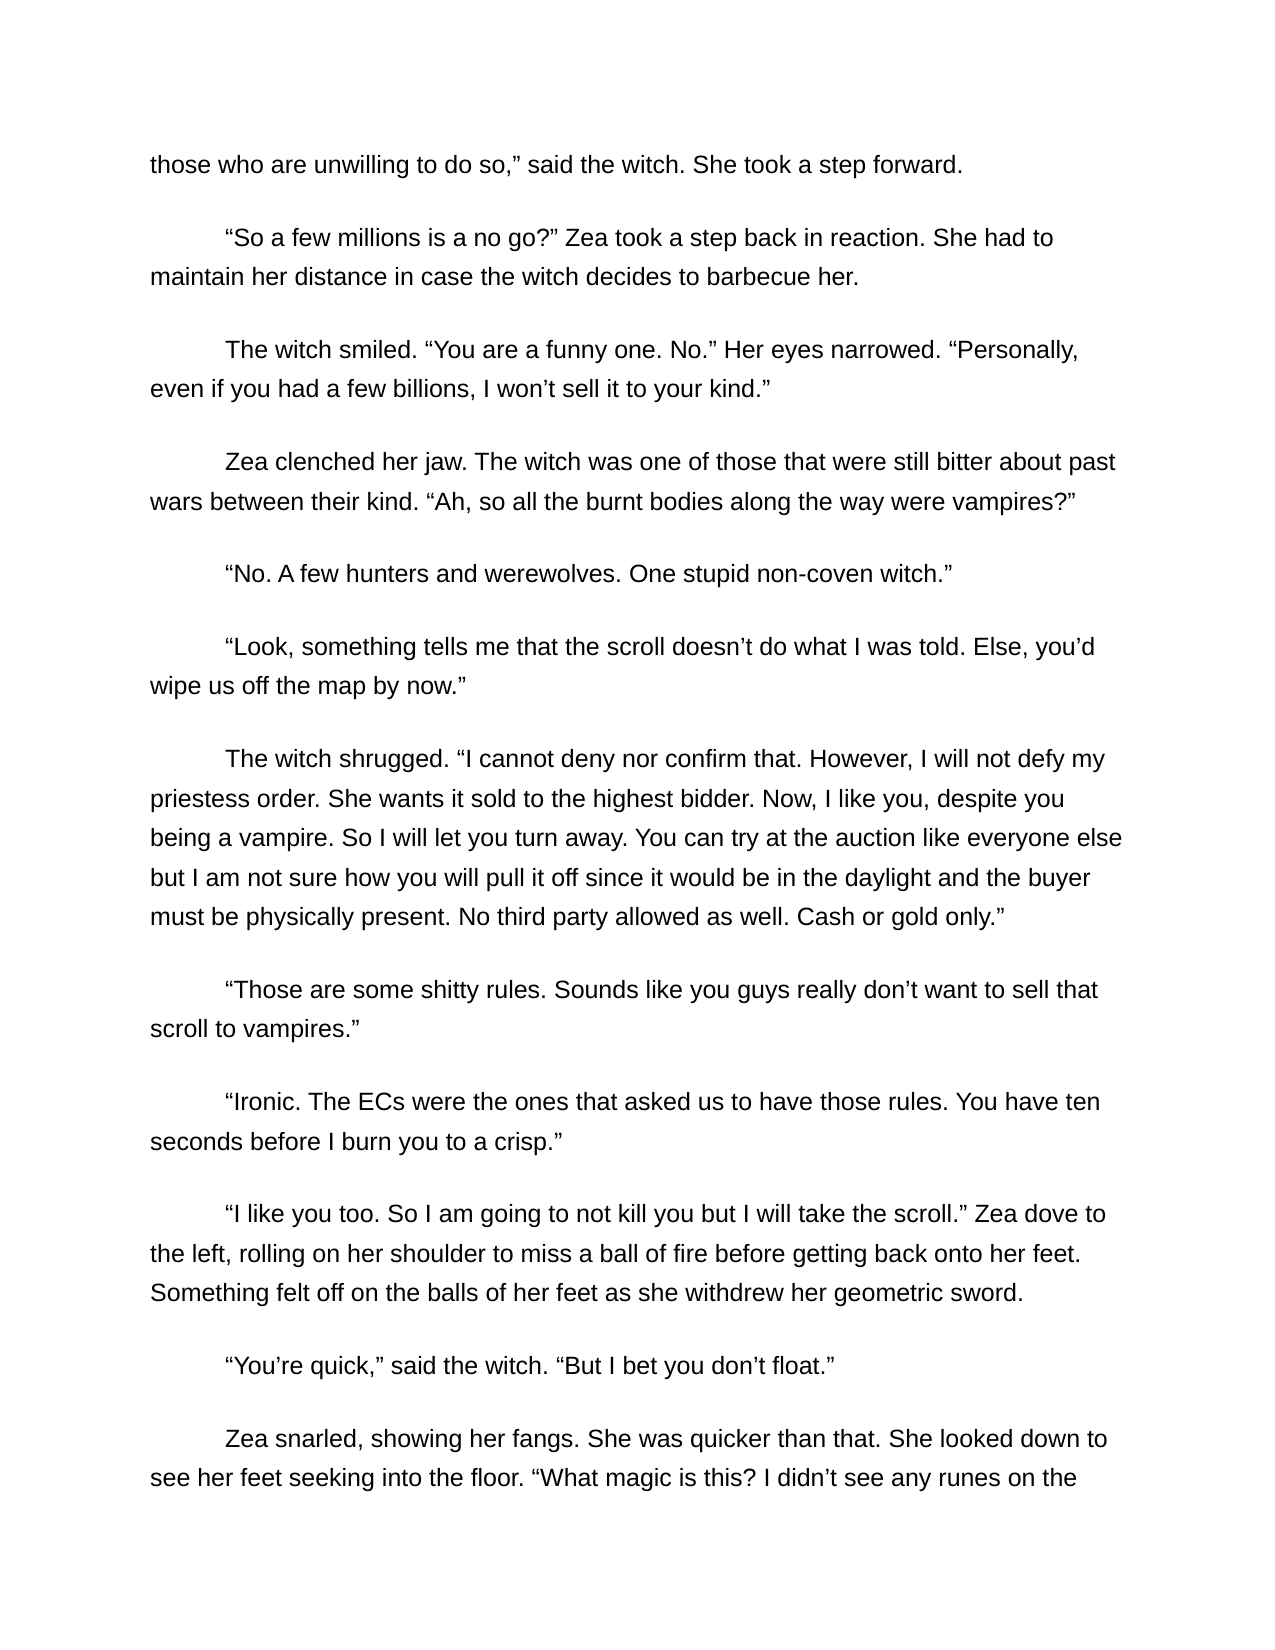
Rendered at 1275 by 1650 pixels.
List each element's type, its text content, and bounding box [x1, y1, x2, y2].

text The witch smiled. “You are a funny one. No.” Her eyes narrowed. “Personally, even if you had a few billions, I won’t sell it to your kind.” [150, 335, 1125, 403]
text “So a few millions is a no go?” Zea took a step back in reaction. She had to maintain her distance in case the witch decides to barbecue her. [150, 223, 1125, 291]
text “I like you too. So I am going to not kill you but I will take the scroll.” Zea dove to the left, rolling on her shoulder to miss a ball of fire before getting back onto her feet. Something felt off on the balls of her feet as she withdrew her geometric sword. [150, 1199, 1125, 1307]
text “You’re quick,” said the witch. “But I bet you don’t float.” [150, 1351, 1125, 1380]
text “No. A few hunters and werewolves. One stupid non-coven witch.” [150, 559, 1125, 588]
text Zea clenched her jaw. The witch was one of those that were still bitter about past wars between their kind. “Ah, so all the burnt bodies along the way were vampires?” [150, 447, 1125, 515]
text those who are unwilling to do so,” said the witch. She took a step forward. [150, 150, 1125, 179]
text Zea snarled, showing her fangs. She was quicker than that. She looked down to see her feet seeking into the floor. “What magic is this? I didn’t see any runes on the [150, 1424, 1125, 1492]
text “Those are some shitty rules. Sounds like you guys really don’t want to sell that scroll to vampires.” [150, 975, 1125, 1043]
text “Look, something tells me that the scroll doesn’t do what I was told. Else, you’d wipe us off the map by now.” [150, 632, 1125, 700]
text “Ironic. The ECs were the ones that asked us to have those rules. You have ten seconds before I burn you to a crisp.” [150, 1087, 1125, 1155]
text The witch shrugged. “I cannot deny nor confirm that. However, I will not defy my priestess order. She wants it sold to the highest bidder. Now, I like you, despite you being a vampire. So I will let you turn away. You can try at the auction like everyone else but I am not sure how you will pull it off since it would be in the daylight and the buyer must be physically present. No third party allowed as well. Cash or gold only.” [150, 744, 1125, 931]
